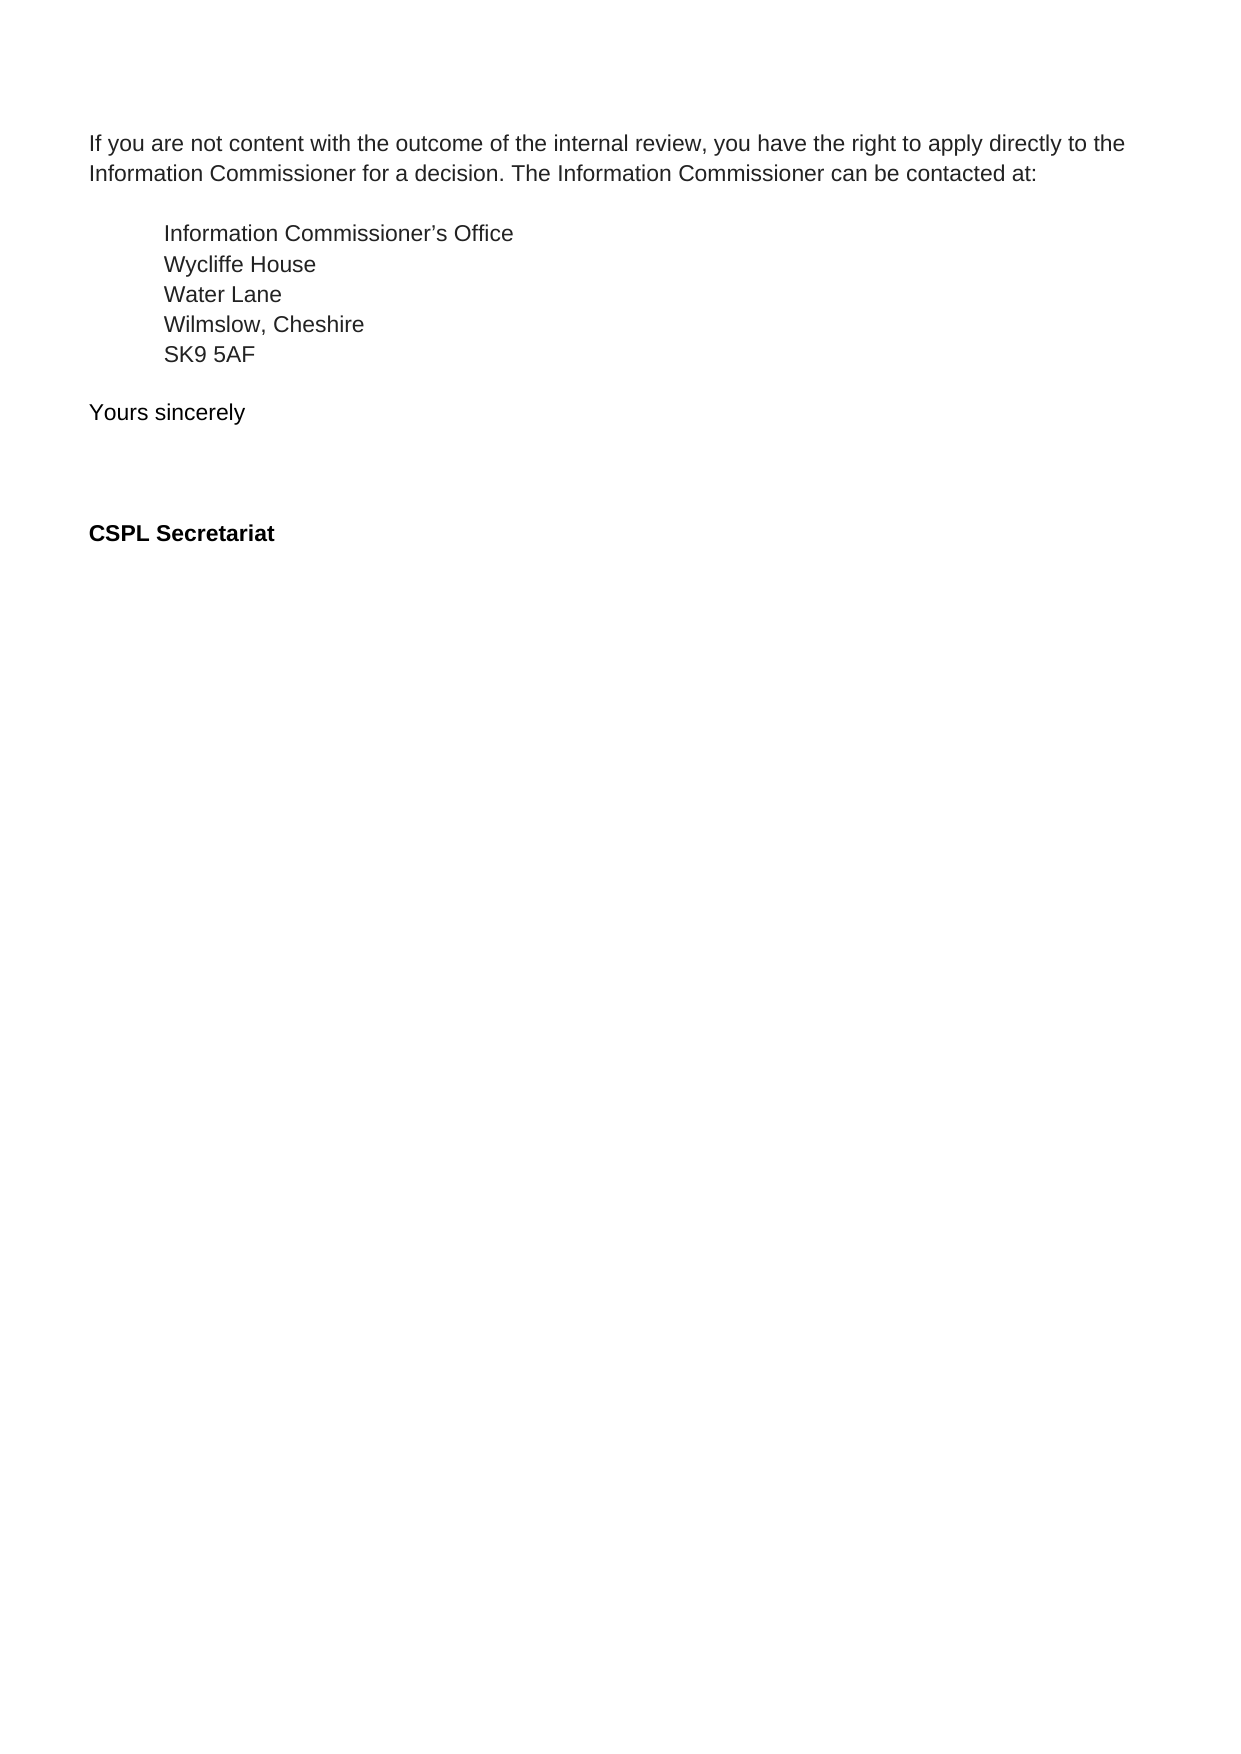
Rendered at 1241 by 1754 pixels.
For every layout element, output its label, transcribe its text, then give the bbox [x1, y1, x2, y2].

text Yours sincerely [88, 399, 1152, 425]
text CSPL Secretariat [88, 520, 1152, 546]
text Information Commissioner for a decision. The Information Commissioner can be contacted at: [88, 160, 1152, 186]
text Wilmslow, Cheshire [88, 311, 1152, 337]
text Water Lane [88, 281, 1152, 307]
text Information Commissioner’s Office [88, 220, 1152, 247]
text SK9 5AF [88, 341, 1152, 367]
text If you are not content with the outcome of the internal review, you have the right to apply directly to the [88, 130, 1152, 156]
text Wycliffe House [88, 251, 1152, 277]
